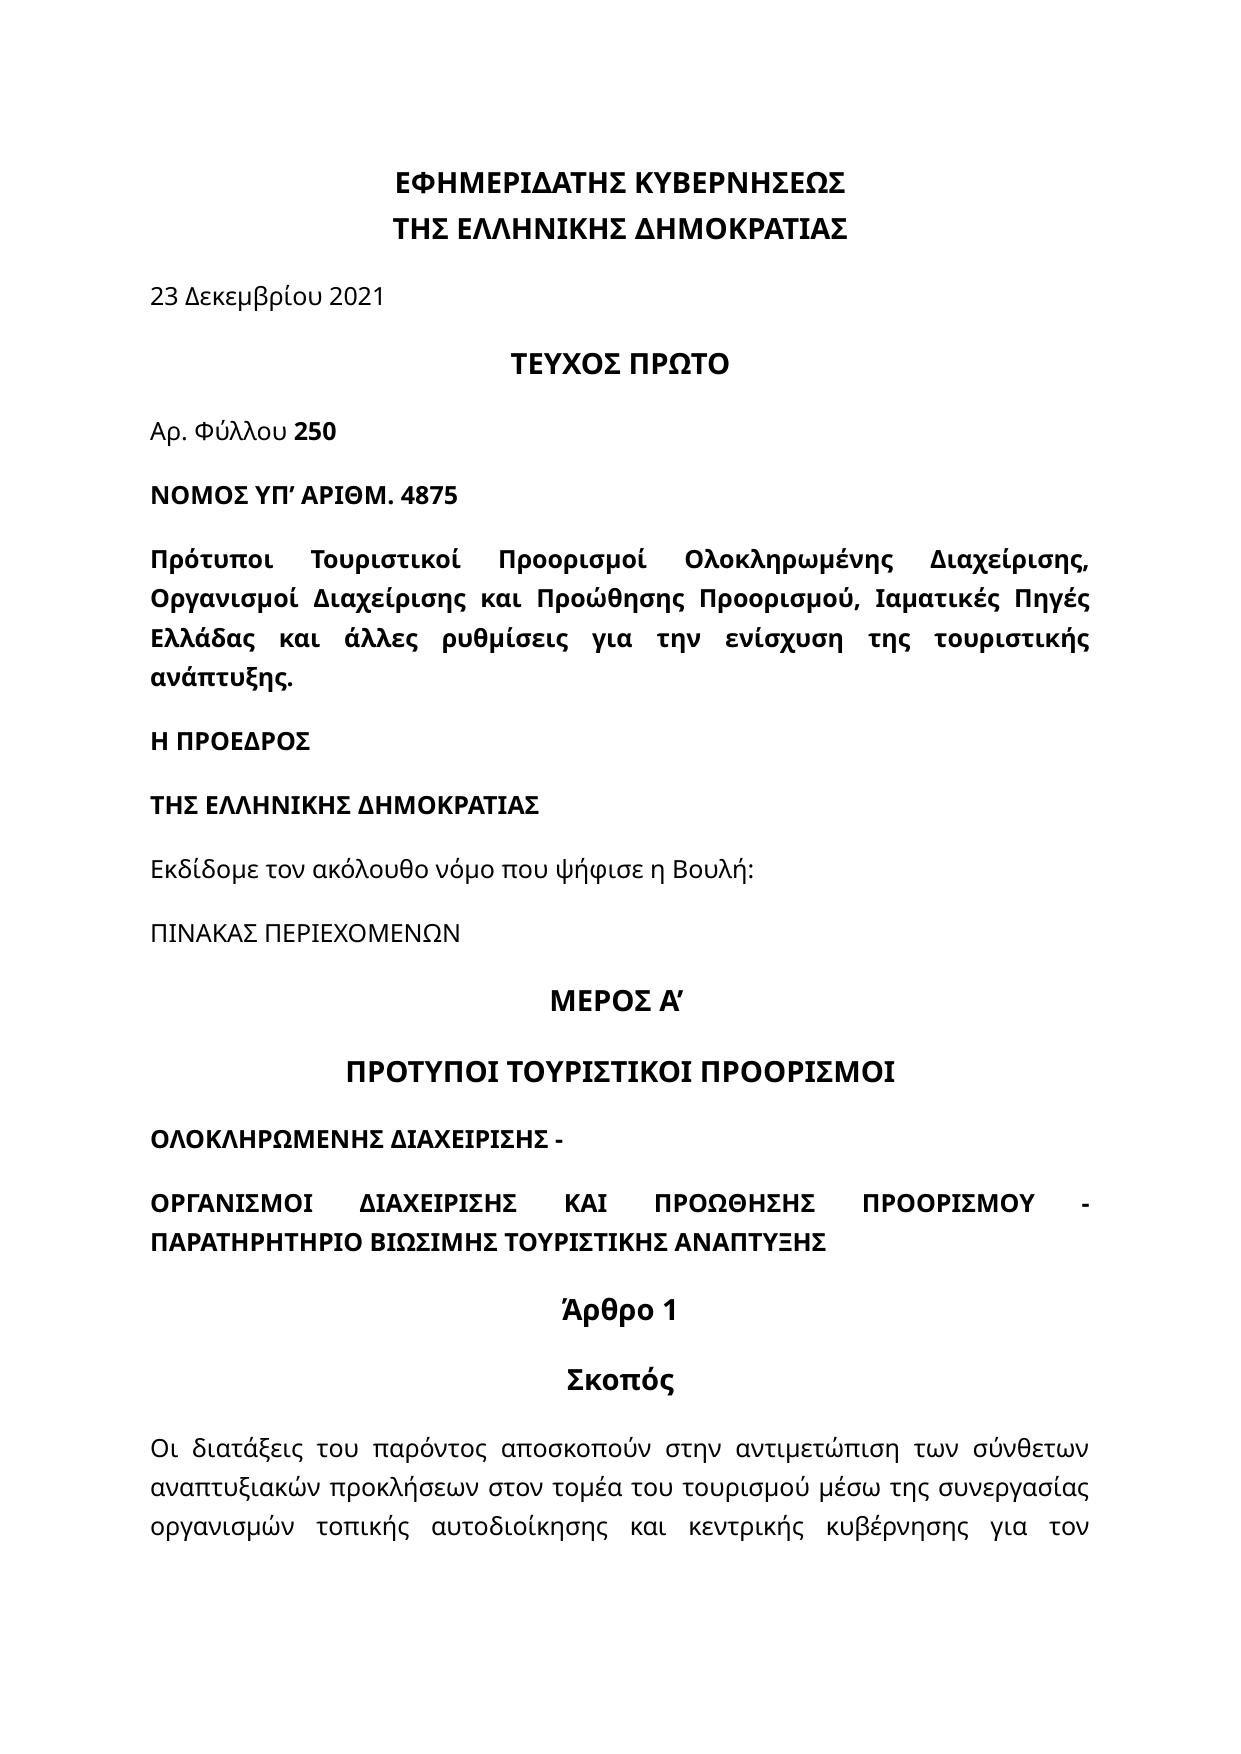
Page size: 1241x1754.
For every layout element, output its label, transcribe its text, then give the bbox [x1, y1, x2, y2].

text Πρότυποι Τουριστικοί Προορισμοί Ολοκληρωμένης Διαχείρισης, Οργανισμοί Διαχείρισης και Προώθησης Προορισμού, Ιαματικές Πηγές Ελλάδας και άλλες ρυθμίσεις για την ενίσχυση της τουριστικής ανάπτυξης. [150, 542, 1090, 693]
text ΕΦΗΜΕΡΙ∆ΑΤΗΣ ΚΥΒΕΡΝΗΣΕΩΣ ΤΗΣ ΕΛΛΗΝΙΚΗΣ ∆ΗΜΟΚΡΑΤΙΑΣ [150, 162, 1090, 248]
subtitle Άρθρο 1 [150, 1289, 1090, 1329]
text Η ΠΡΟΕΔΡΟΣ [150, 723, 1090, 758]
text Οι διατάξεις του παρόντος αποσκοπούν στην αντιμετώπιση των σύνθετων αναπτυξιακών προκλήσεων στον τομέα του τουρισμού μέσω της συνεργασίας οργανισμών τοπικής αυτοδιοίκησης και κεντρικής κυβέρνησης για τον [150, 1430, 1090, 1543]
text ΤΕΥΧΟΣ ΠΡΩΤΟ [150, 343, 1090, 383]
text 23 Δεκεμβρίου 2021 [150, 279, 1090, 313]
text ΤΗΣ ΕΛΛΗΝΙΚΗΣ ΔΗΜΟΚΡΑΤΙΑΣ [150, 788, 1090, 822]
subtitle Σκοπός [150, 1359, 1090, 1399]
subtitle ΠΡΟΤΥΠΟΙ ΤΟΥΡΙΣΤΙΚΟΙ ΠΡΟΟΡΙΣΜΟΙ [150, 1051, 1090, 1091]
text ΟΛΟΚΛΗΡΩΜΕΝΗΣ ΔΙΑΧΕΙΡΙΣΗΣ - [150, 1121, 1090, 1156]
text Αρ. Φύλλου 250 [150, 413, 1090, 448]
text ΟΡΓΑΝΙΣΜΟΙ ΔΙΑΧΕΙΡΙΣΗΣ ΚΑΙ ΠΡΟΩΘΗΣΗΣ ΠΡΟΟΡΙΣΜΟΥ - ΠΑΡΑΤΗΡΗΤΗΡΙΟ ΒΙΩΣΙΜΗΣ ΤΟΥΡΙΣΤΙΚΗΣ ΑΝΑΠΤΥΞΗΣ [150, 1186, 1090, 1259]
text ΠΙΝΑΚΑΣ ΠΕΡΙΕΧΟΜΕΝΩΝ [150, 916, 1090, 950]
text Εκδίδομε τον ακόλουθο νόμο που ψήφισε η Βουλή: [150, 852, 1090, 886]
text NOMOΣ ΥΠ’ ΑΡΙΘΜ. 4875 [150, 478, 1090, 512]
subtitle ΜΕΡΟΣ Α’ [150, 980, 1090, 1020]
